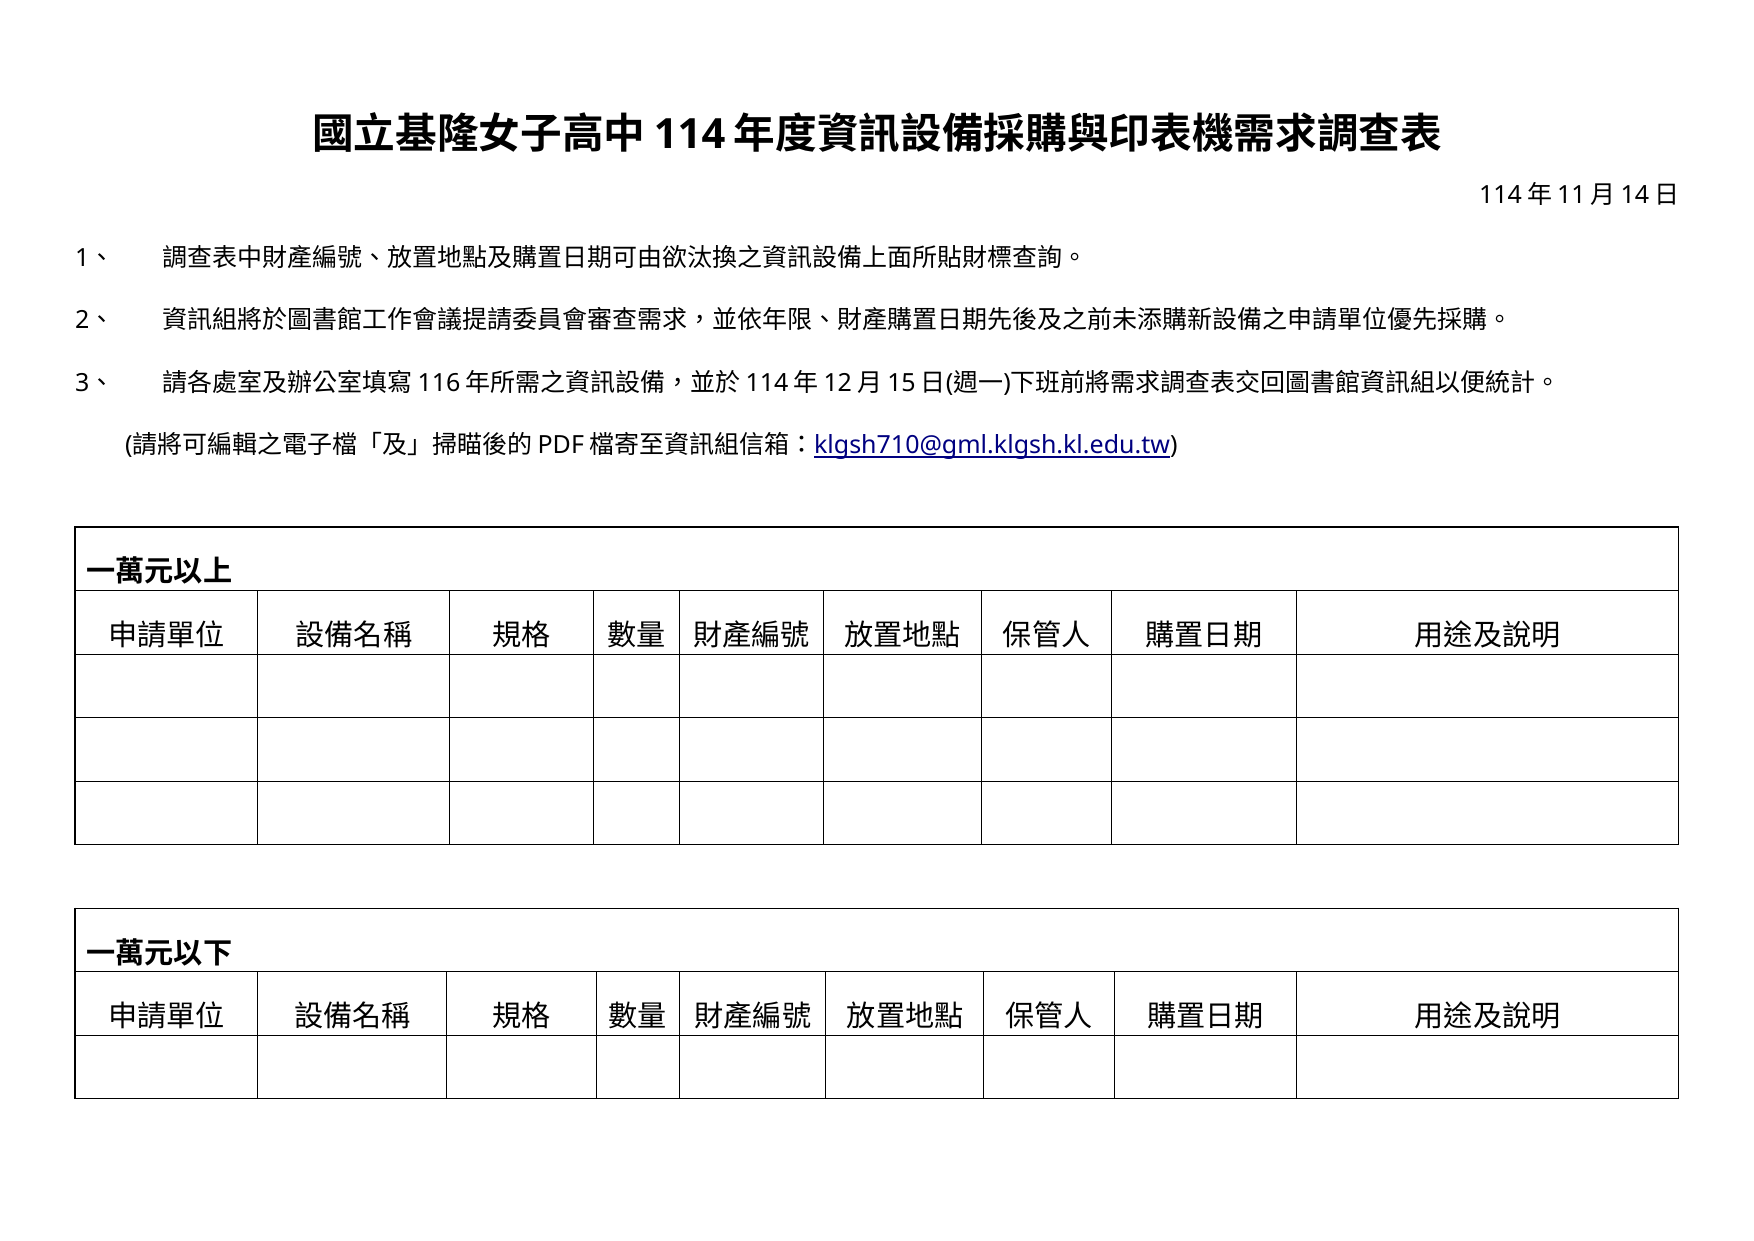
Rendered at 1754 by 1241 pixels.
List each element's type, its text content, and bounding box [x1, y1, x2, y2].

table_cell 用途及說明 [1297, 972, 1678, 1035]
table_cell [824, 655, 981, 717]
table_cell [680, 655, 823, 717]
table_cell [982, 782, 1111, 844]
table_cell [1115, 1036, 1296, 1098]
table_cell [984, 1036, 1114, 1098]
table_cell 設備名稱 [258, 972, 446, 1035]
table_cell 購置日期 [1115, 972, 1296, 1035]
table_cell [258, 782, 449, 844]
table_cell [76, 718, 257, 781]
table_cell 購置日期 [1112, 591, 1296, 653]
table_cell 申請單位 [76, 972, 257, 1035]
table_cell [450, 782, 593, 844]
table_cell [982, 655, 1111, 717]
table_cell 財產編號 [680, 591, 823, 653]
list 請各處室及辦公室填寫116年所需之資訊設備，並於114年12月15日(週一)下班前將需求調查表交回圖書館資訊組以便統計。 [75, 339, 1679, 401]
table_cell [1297, 1036, 1678, 1098]
table_cell [594, 782, 679, 844]
table_cell [1297, 782, 1678, 844]
table_cell [450, 655, 593, 717]
table_cell 用途及說明 [1297, 591, 1678, 653]
list 資訊組將於圖書館工作會議提請委員會審查需求，並依年限、財產購置日期先後及之前未添購新設備之申請單位優先採購。 [75, 276, 1679, 339]
table_header 一萬元以下 [76, 909, 1678, 971]
table_cell [1112, 782, 1296, 844]
table_cell [1112, 655, 1296, 717]
table_cell 財產編號 [680, 972, 825, 1035]
table_cell [824, 718, 981, 781]
table_cell [447, 1036, 596, 1098]
text 國立基隆女子高中114年度資訊設備採購與印表機需求調查表 [75, 89, 1679, 151]
table_cell [76, 655, 257, 717]
table_header 一萬元以上 [76, 528, 1678, 590]
table_cell 設備名稱 [258, 591, 449, 653]
table_cell 保管人 [984, 972, 1114, 1035]
table_cell [680, 718, 823, 781]
table_cell 規格 [447, 972, 596, 1035]
table_cell [76, 782, 257, 844]
table_cell 放置地點 [826, 972, 983, 1035]
table_cell 規格 [450, 591, 593, 653]
table_cell [826, 1036, 983, 1098]
table_cell 保管人 [982, 591, 1111, 653]
table_cell [594, 655, 679, 717]
table_cell [450, 718, 593, 781]
table_cell [1297, 718, 1678, 781]
table_cell [597, 1036, 679, 1098]
table_cell [982, 718, 1111, 781]
list 調查表中財產編號、放置地點及購置日期可由欲汰換之資訊設備上面所貼財標查詢。 [75, 214, 1679, 276]
table_cell [1297, 655, 1678, 717]
table_cell 申請單位 [76, 591, 257, 653]
text (請將可編輯之電子檔「及」掃瞄後的PDF檔寄至資訊組信箱：klgsh710@gml.klgsh.kl.edu.tw) [75, 401, 1679, 464]
table_cell [76, 1036, 257, 1098]
text 114年11月14日 [75, 151, 1679, 214]
table_cell [258, 1036, 446, 1098]
table_cell 放置地點 [824, 591, 981, 653]
table_cell [258, 718, 449, 781]
table_cell [594, 718, 679, 781]
table_cell [1112, 718, 1296, 781]
table_cell [680, 782, 823, 844]
table_cell 數量 [597, 972, 679, 1035]
table_cell 數量 [594, 591, 679, 653]
table_cell [824, 782, 981, 844]
table_cell [680, 1036, 825, 1098]
table_cell [258, 655, 449, 717]
